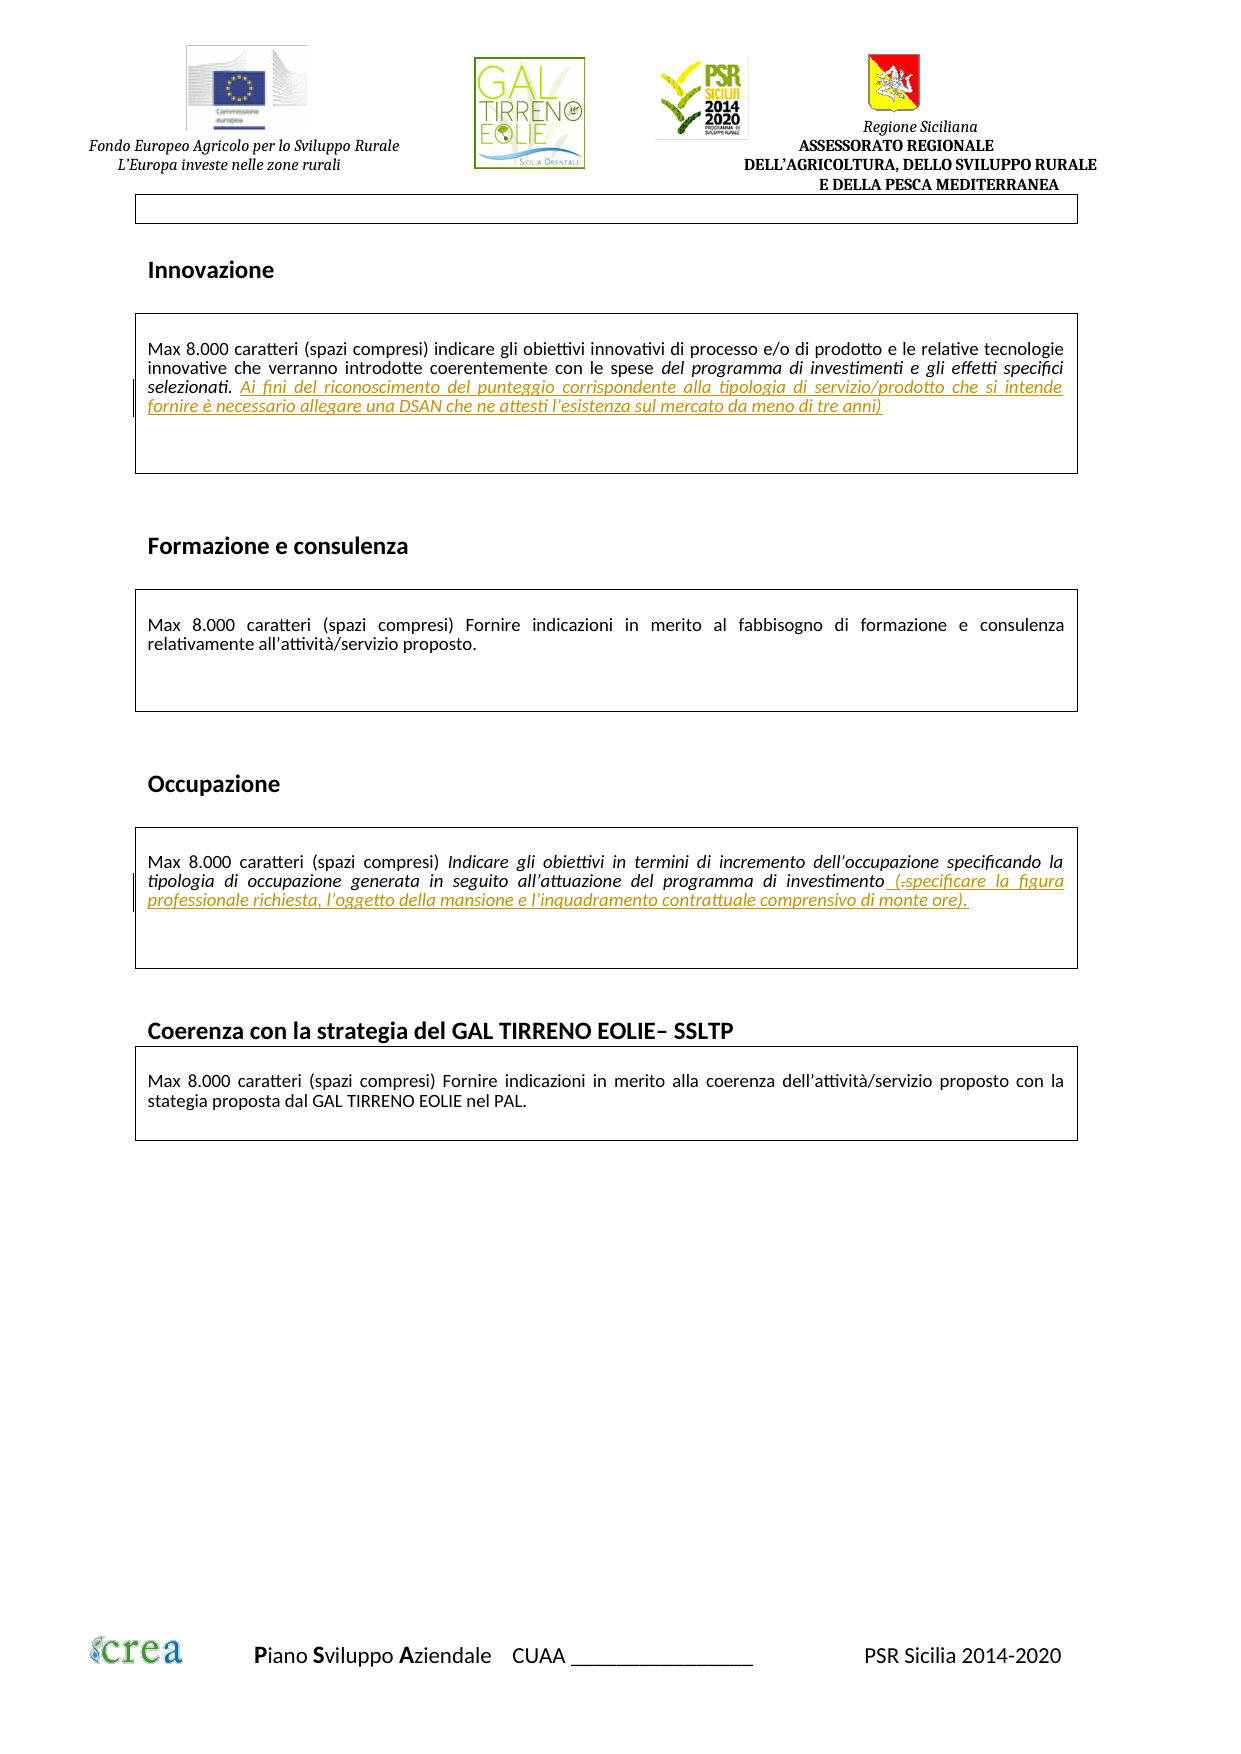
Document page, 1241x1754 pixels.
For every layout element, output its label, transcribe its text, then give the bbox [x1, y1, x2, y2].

text Formazione e consulenza [148, 530, 1093, 561]
table_header [136, 195, 1077, 223]
text Coerenza con la strategia del GAL TIRRENO EOLIE– SSLTP [148, 1015, 1093, 1046]
table_header Max 8.000 caratteri (spazi compresi) Fornire indicazioni in merito al fabbisogno di formazione e consulenza relativamente all’attività/servizio proposto. [136, 590, 1077, 711]
picture [655, 57, 749, 140]
text Innovazione [148, 255, 1093, 285]
picture [90, 1636, 183, 1664]
table_header Max 8.000 caratteri (spazi compresi) Fornire indicazioni in merito alla coerenza dell’attività/servizio proposto con la stategia proposta dal GAL TIRRENO EOLIE nel PAL. [136, 1047, 1077, 1140]
text Occupazione [148, 768, 1093, 798]
table_header Max 8.000 caratteri (spazi compresi) Indicare gli obiettivi in termini di incremento dell’occupazione specificando la tipologia di occupazione generata in seguito all’attuazione del programma di investimento (specificare la figura professionale richiesta, l’oggetto della mansione e l’inquadramento contrattuale comprensivo di monte ore). [136, 828, 1077, 968]
table_header Max 8.000 caratteri (spazi compresi) indicare gli obiettivi innovativi di processo e/o di prodotto e le relative tecnologie innovative che verranno introdotte coerentemente con le spese del programma di investimenti e gli effetti specifici selezionati. Ai fini del riconoscimento del punteggio corrispondente alla tipologia di servizio/prodotto che si intende fornire è necessario allegare una DSAN che ne attesti l’esistenza sul mercato da meno di tre anni) [136, 314, 1077, 473]
picture [185, 44, 308, 131]
picture [474, 57, 586, 169]
